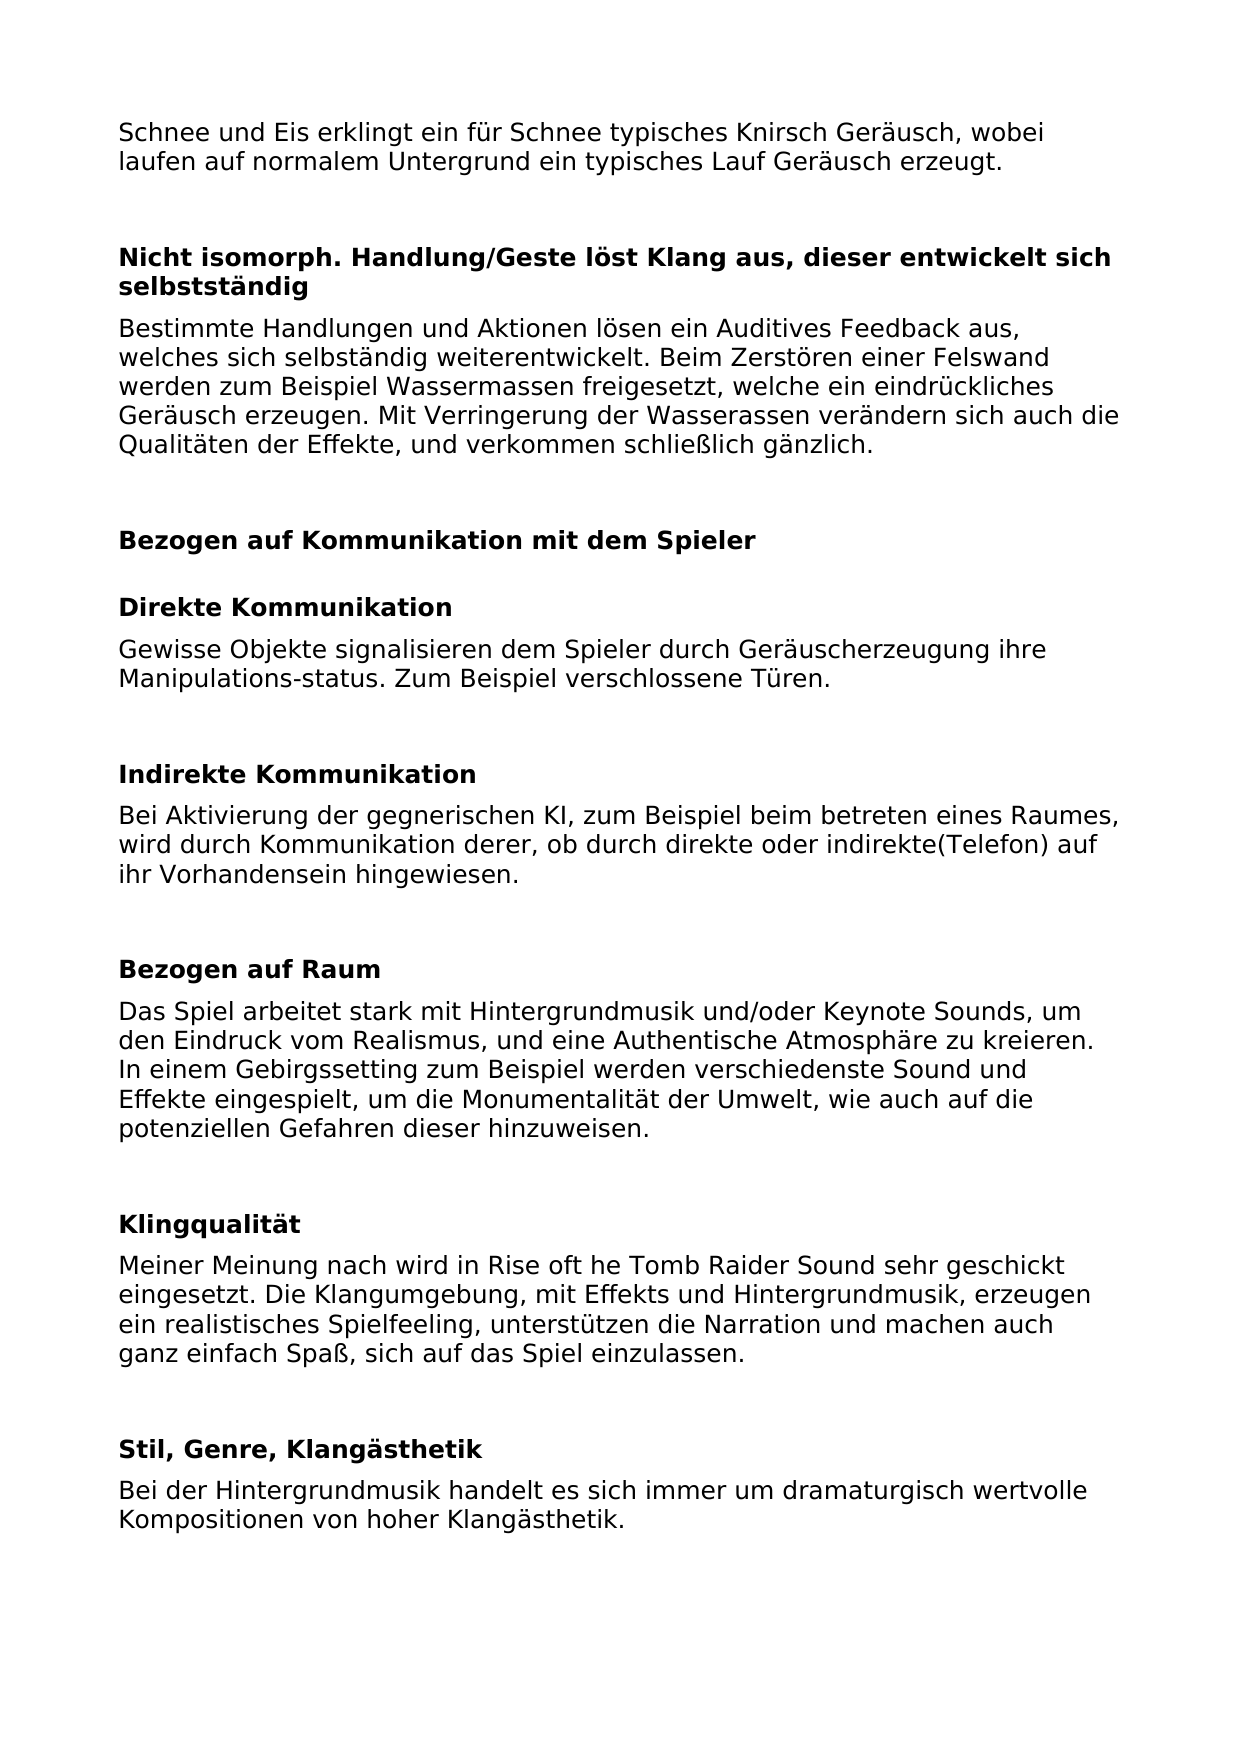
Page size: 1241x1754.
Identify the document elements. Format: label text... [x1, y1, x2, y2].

subtitle Klingqualität [118, 1210, 1122, 1239]
subtitle Bezogen auf Raum [118, 956, 1122, 985]
text Gewisse Objekte signalisieren dem Spieler durch Geräuscherzeugung ihre Manipulations-status. Zum Beispiel verschlossene Türen. [118, 635, 1122, 722]
text Das Spiel arbeitet stark mit Hintergrundmusik und/oder Keynote Sounds, um den Eindruck vom Realismus, und eine Authentische Atmosphäre zu kreieren. In einem Gebirgssetting zum Beispiel werden verschiedenste Sound und Effekte eingespielt, um die Monumentalität der Umwelt, wie auch auf die potenziellen Gefahren dieser hinzuweisen. [118, 997, 1122, 1172]
text Schnee und Eis erklingt ein für Schnee typisches Knirsch Geräusch, wobei laufen auf normalem Untergrund ein typisches Lauf Geräusch erzeugt. [118, 118, 1122, 206]
subtitle Bezogen auf Kommunikation mit dem Spieler [118, 526, 1122, 556]
subtitle Stil, Genre, Klangästhetik [118, 1435, 1122, 1464]
text Bei der Hintergrundmusik handelt es sich immer um dramaturgisch wertvolle Kompositionen von hoher Klangästhetik. [118, 1476, 1122, 1564]
subtitle Nicht isomorph. Handlung/Geste löst Klang aus, dieser entwickelt sich selbstständig [118, 243, 1122, 301]
text Meiner Meinung nach wird in Rise oft he Tomb Raider Sound sehr geschickt eingesetzt. Die Klangumgebung, mit Effekts und Hintergrundmusik, erzeugen ein realistisches Spielfeeling, unterstützen die Narration und machen auch ganz einfach Spaß, sich auf das Spiel einzulassen. [118, 1251, 1122, 1397]
text Bestimmte Handlungen und Aktionen lösen ein Auditives Feedback aus, welches sich selbständig weiterentwickelt. Beim Zerstören einer Felswand werden zum Beispiel Wassermassen freigesetzt, welche ein eindrückliches Geräusch erzeugen. Mit Verringerung der Wasserassen verändern sich auch die Qualitäten der Effekte, und verkommen schließlich gänzlich. [118, 314, 1122, 489]
subtitle Direkte Kommunikation [118, 593, 1122, 622]
text Bei Aktivierung der gegnerischen KI, zum Beispiel beim betreten eines Raumes, wird durch Kommunikation derer, ob durch direkte oder indirekte(Telefon) auf ihr Vorhandensein hingewiesen. [118, 801, 1122, 918]
subtitle Indirekte Kommunikation [118, 760, 1122, 789]
